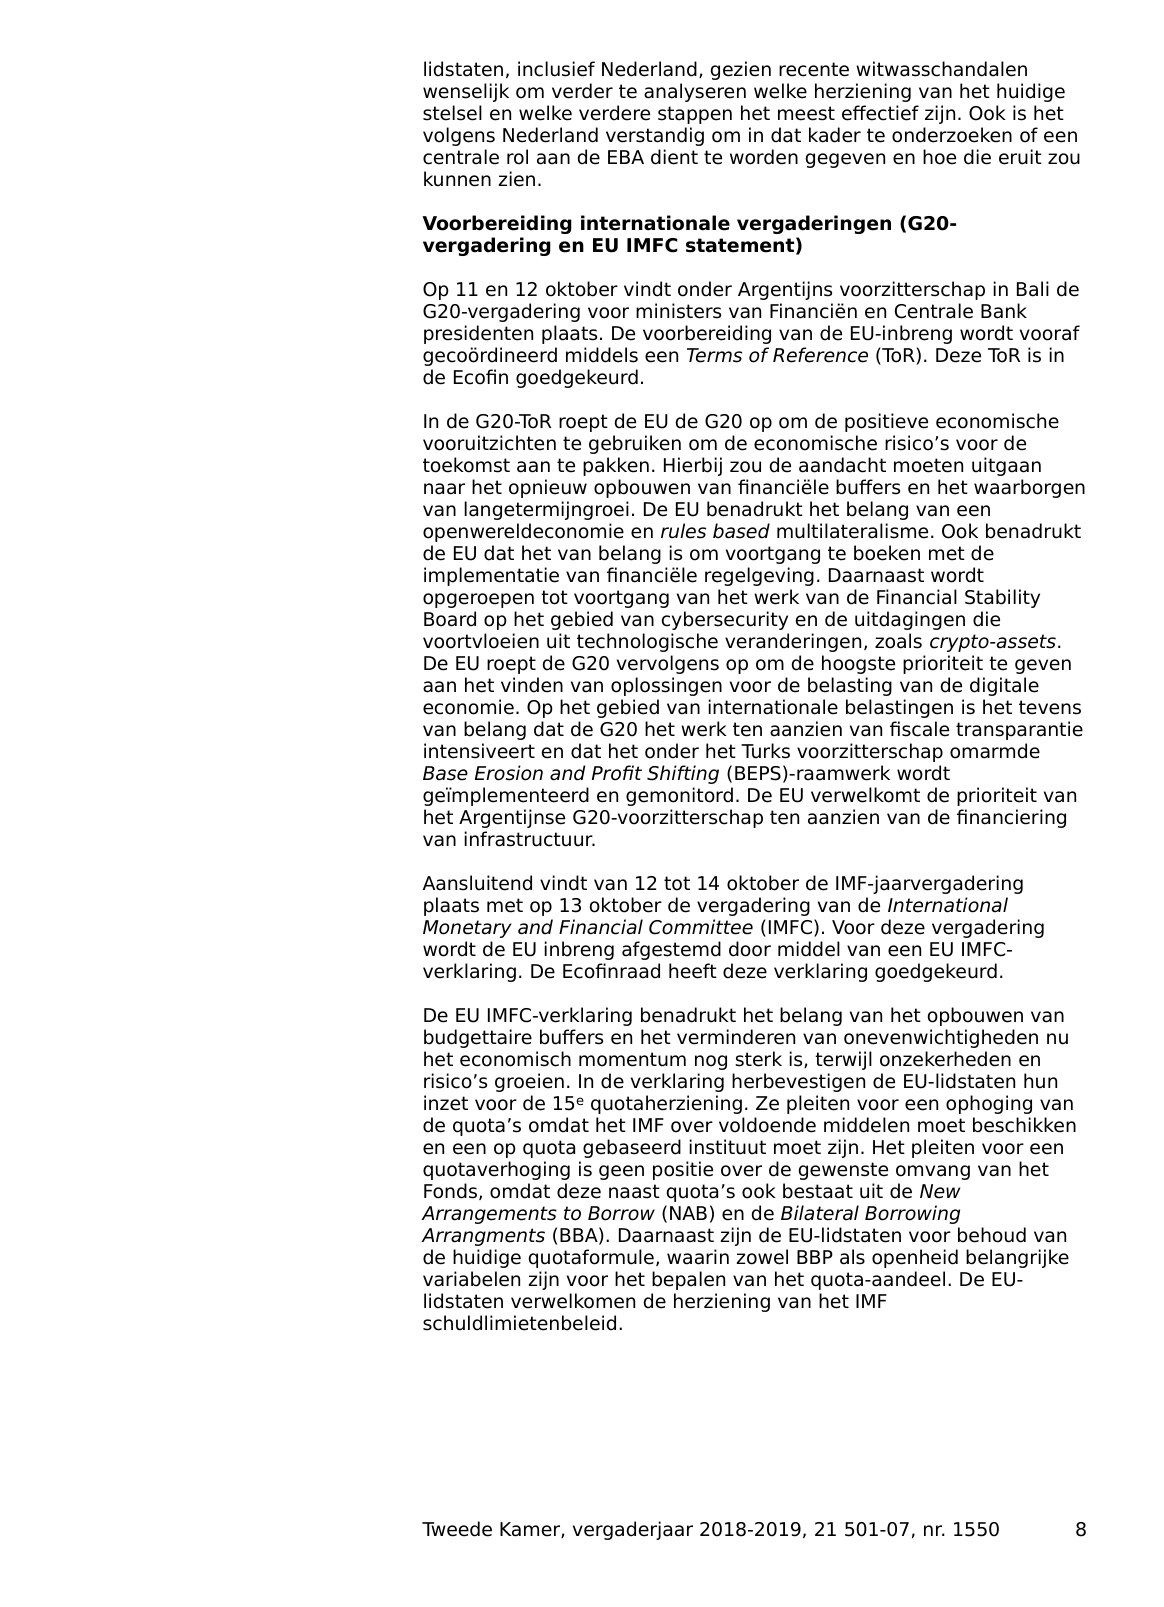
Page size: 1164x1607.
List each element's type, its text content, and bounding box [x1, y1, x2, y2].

text In de G20-ToR roept de EU de G20 op om de positieve economische vooruitzichten te gebruiken om de economische risico’s voor de toekomst aan te pakken. Hierbij zou de aandacht moeten uitgaan naar het opnieuw opbouwen van financiële buffers en het waarborgen van langetermijngroei. De EU benadrukt het belang van een openwereldeconomie en rules based multilateralisme. Ook benadrukt de EU dat het van belang is om voortgang te boeken met de implementatie van financiële regelgeving. Daarnaast wordt opgeroepen tot voortgang van het werk van de Financial Stability Board op het gebied van cybersecurity en de uitdagingen die voortvloeien uit technologische veranderingen, zoals crypto-assets. De EU roept de G20 vervolgens op om de hoogste prioriteit te geven aan het vinden van oplossingen voor de belasting van de digitale economie. Op het gebied van internationale belastingen is het tevens van belang dat de G20 het werk ten aanzien van fiscale transparantie intensiveert en dat het onder het Turks voorzitterschap omarmde Base Erosion and Profit Shifting (BEPS)-raamwerk wordt geïmplementeerd en gemonitord. De EU verwelkomt de prioriteit van het Argentijnse G20-voorzitterschap ten aanzien van de financiering van infrastructuur. [422, 411, 1087, 851]
subtitle Voorbereiding internationale vergaderingen (G20-vergadering en EU IMFC statement) [422, 213, 1087, 257]
text Op 11 en 12 oktober vindt onder Argentijns voorzitterschap in Bali de G20-vergadering voor ministers van Financiën en Centrale Bank presidenten plaats. De voorbereiding van de EU-inbreng wordt vooraf gecoördineerd middels een Terms of Reference (ToR). Deze ToR is in de Ecofin goedgekeurd. [422, 279, 1087, 389]
text Aansluitend vindt van 12 tot 14 oktober de IMF-jaarvergadering plaats met op 13 oktober de vergadering van de International Monetary and Financial Committee (IMFC). Voor deze vergadering wordt de EU inbreng afgestemd door middel van een EU IMFC-verklaring. De Ecofinraad heeft deze verklaring goedgekeurd. [422, 873, 1087, 983]
text lidstaten, inclusief Nederland, gezien recente witwasschandalen wenselijk om verder te analyseren welke herziening van het huidige stelsel en welke verdere stappen het meest effectief zijn. Ook is het volgens Nederland verstandig om in dat kader te onderzoeken of een centrale rol aan de EBA dient te worden gegeven en hoe die eruit zou kunnen zien. [422, 59, 1087, 191]
text De EU IMFC-verklaring benadrukt het belang van het opbouwen van budgettaire buffers en het verminderen van onevenwichtigheden nu het economisch momentum nog sterk is, terwijl onzekerheden en risico’s groeien. In de verklaring herbevestigen de EU-lidstaten hun inzet voor de 15e quotaherziening. Ze pleiten voor een ophoging van de quota’s omdat het IMF over voldoende middelen moet beschikken en een op quota gebaseerd instituut moet zijn. Het pleiten voor een quotaverhoging is geen positie over de gewenste omvang van het Fonds, omdat deze naast quota’s ook bestaat uit de New Arrangements to Borrow (NAB) en de Bilateral Borrowing Arrangments (BBA). Daarnaast zijn de EU-lidstaten voor behoud van de huidige quotaformule, waarin zowel BBP als openheid belangrijke variabelen zijn voor het bepalen van het quota-aandeel. De EU-lidstaten verwelkomen de herziening van het IMF schuldlimietenbeleid. [422, 1005, 1087, 1335]
